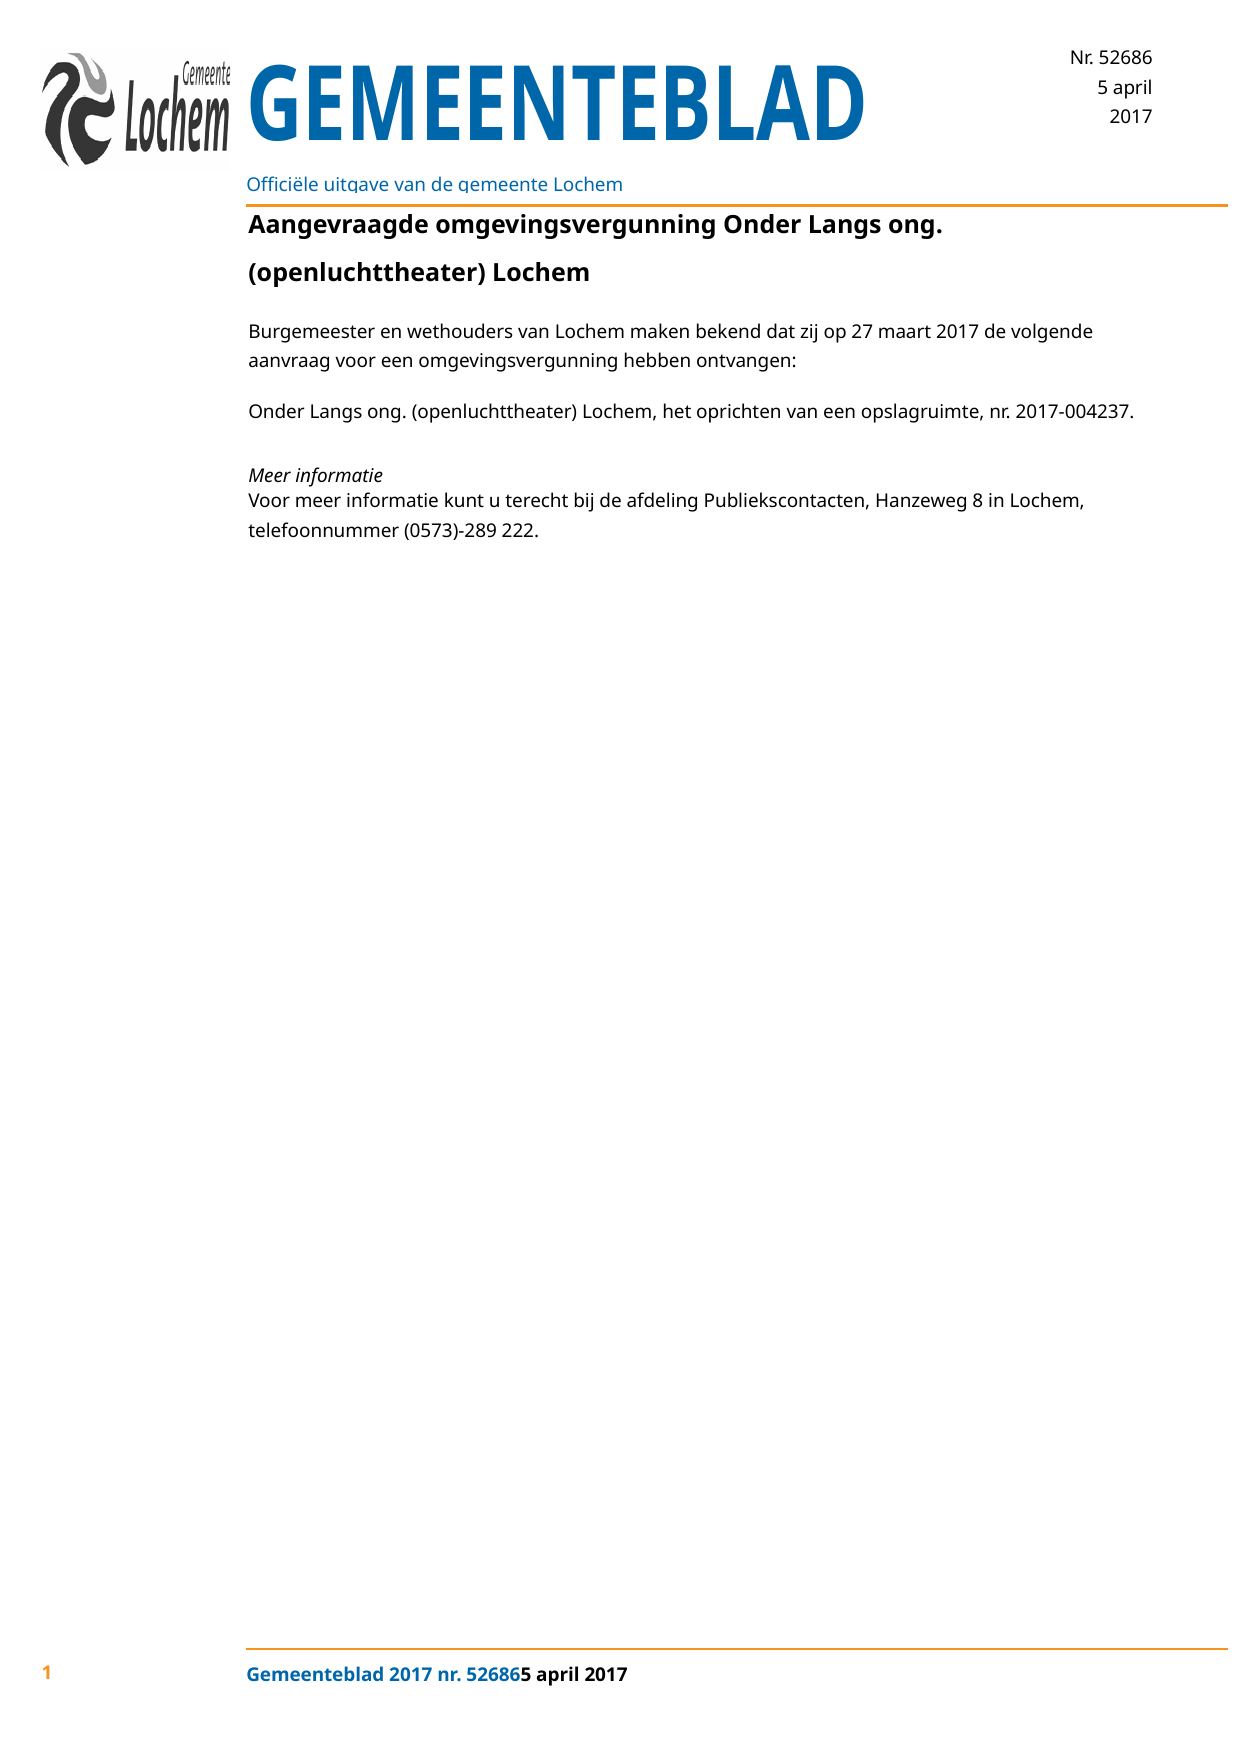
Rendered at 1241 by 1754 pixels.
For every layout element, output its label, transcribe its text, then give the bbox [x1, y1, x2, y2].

text Aangevraagde omgevingsvergunning Onder Langs ong. (openluchttheater) Lochem [248, 207, 1152, 288]
text Meer informatie [248, 462, 1152, 488]
text Burgemeester en wethouders van Lochem maken bekend dat zij op 27 maart 2017 de volgende aanvraag voor een omgevingsvergunning hebben ontvangen: [248, 318, 1152, 373]
text Voor meer informatie kunt u terecht bij de afdeling Publiekscontacten, Hanzeweg 8 in Lochem, telefoonnummer (0573)-289 222. [248, 488, 1152, 543]
text Onder Langs ong. (openluchttheater) Lochem, het oprichten van een opslagruimte, nr. 2017-004237. [248, 398, 1152, 424]
picture [41, 47, 231, 172]
